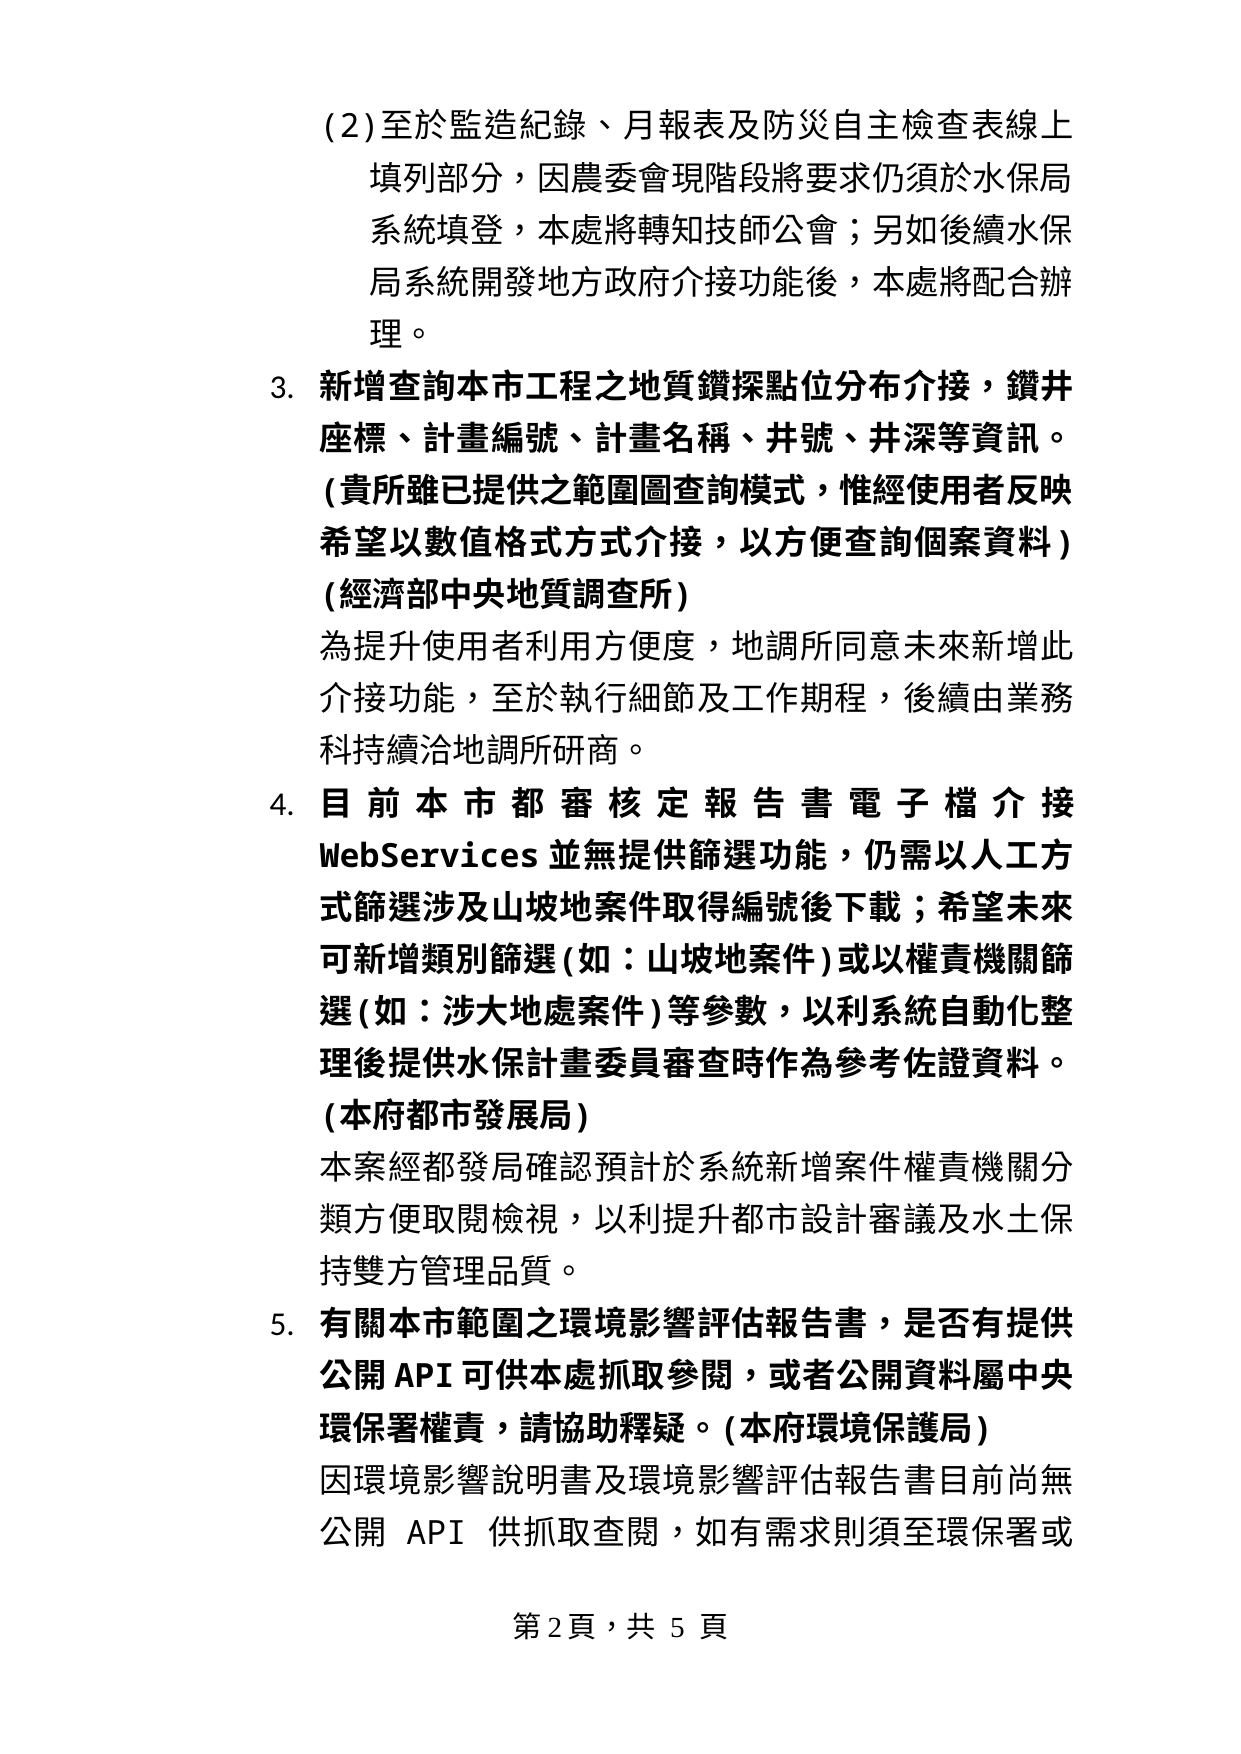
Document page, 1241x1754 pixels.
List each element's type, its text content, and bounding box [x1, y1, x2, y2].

list 目前本市都審核定報告書電子檔介接WebServices並無提供篩選功能，仍需以人工方式篩選涉及山坡地案件取得編號後下載；希望未來可新增類別篩選(如：山坡地案件)或以權責機關篩選(如：涉大地處案件)等參數，以利系統自動化整理後提供水保計畫委員審查時作為參考佐證資料。(本府都市發展局) [269, 773, 1075, 1138]
list 至於監造紀錄、月報表及防災自主檢查表線上填列部分，因農委會現階段將要求仍須於水保局系統填登，本處將轉知技師公會；另如後續水保局系統開發地方政府介接功能後，本處將配合辦理。 [319, 96, 1075, 357]
text 本案經都發局確認預計於系統新增案件權責機關分類方便取閱檢視，以利提升都市設計審議及水土保持雙方管理品質。 [319, 1138, 1075, 1294]
text 因環境影響說明書及環境影響評估報告書目前尚無公開 API 供抓取查閱，如有需求則須至環保署或本府環保局官網下載，請業務科轉知技師公會，並於本處申請系統中加入相關應備文件提醒上傳機制，避免申請人漏附。 [319, 1450, 1075, 1554]
text 為提升使用者利用方便度，地調所同意未來新增此介接功能，至於執行細節及工作期程，後續由業務科持續洽地調所研商。 [319, 617, 1075, 773]
list 有關本市範圍之環境影響評估報告書，是否有提供公開API可供本處抓取參閱，或者公開資料屬中央環保署權責，請協助釋疑。(本府環境保護局) [269, 1294, 1075, 1450]
list 新增查詢本市工程之地質鑽探點位分布介接，鑽井座標、計畫編號、計畫名稱、井號、井深等資訊。(貴所雖已提供之範圍圖查詢模式，惟經使用者反映希望以數值格式方式介接，以方便查詢個案資料)(經濟部中央地質調查所) [269, 357, 1075, 617]
